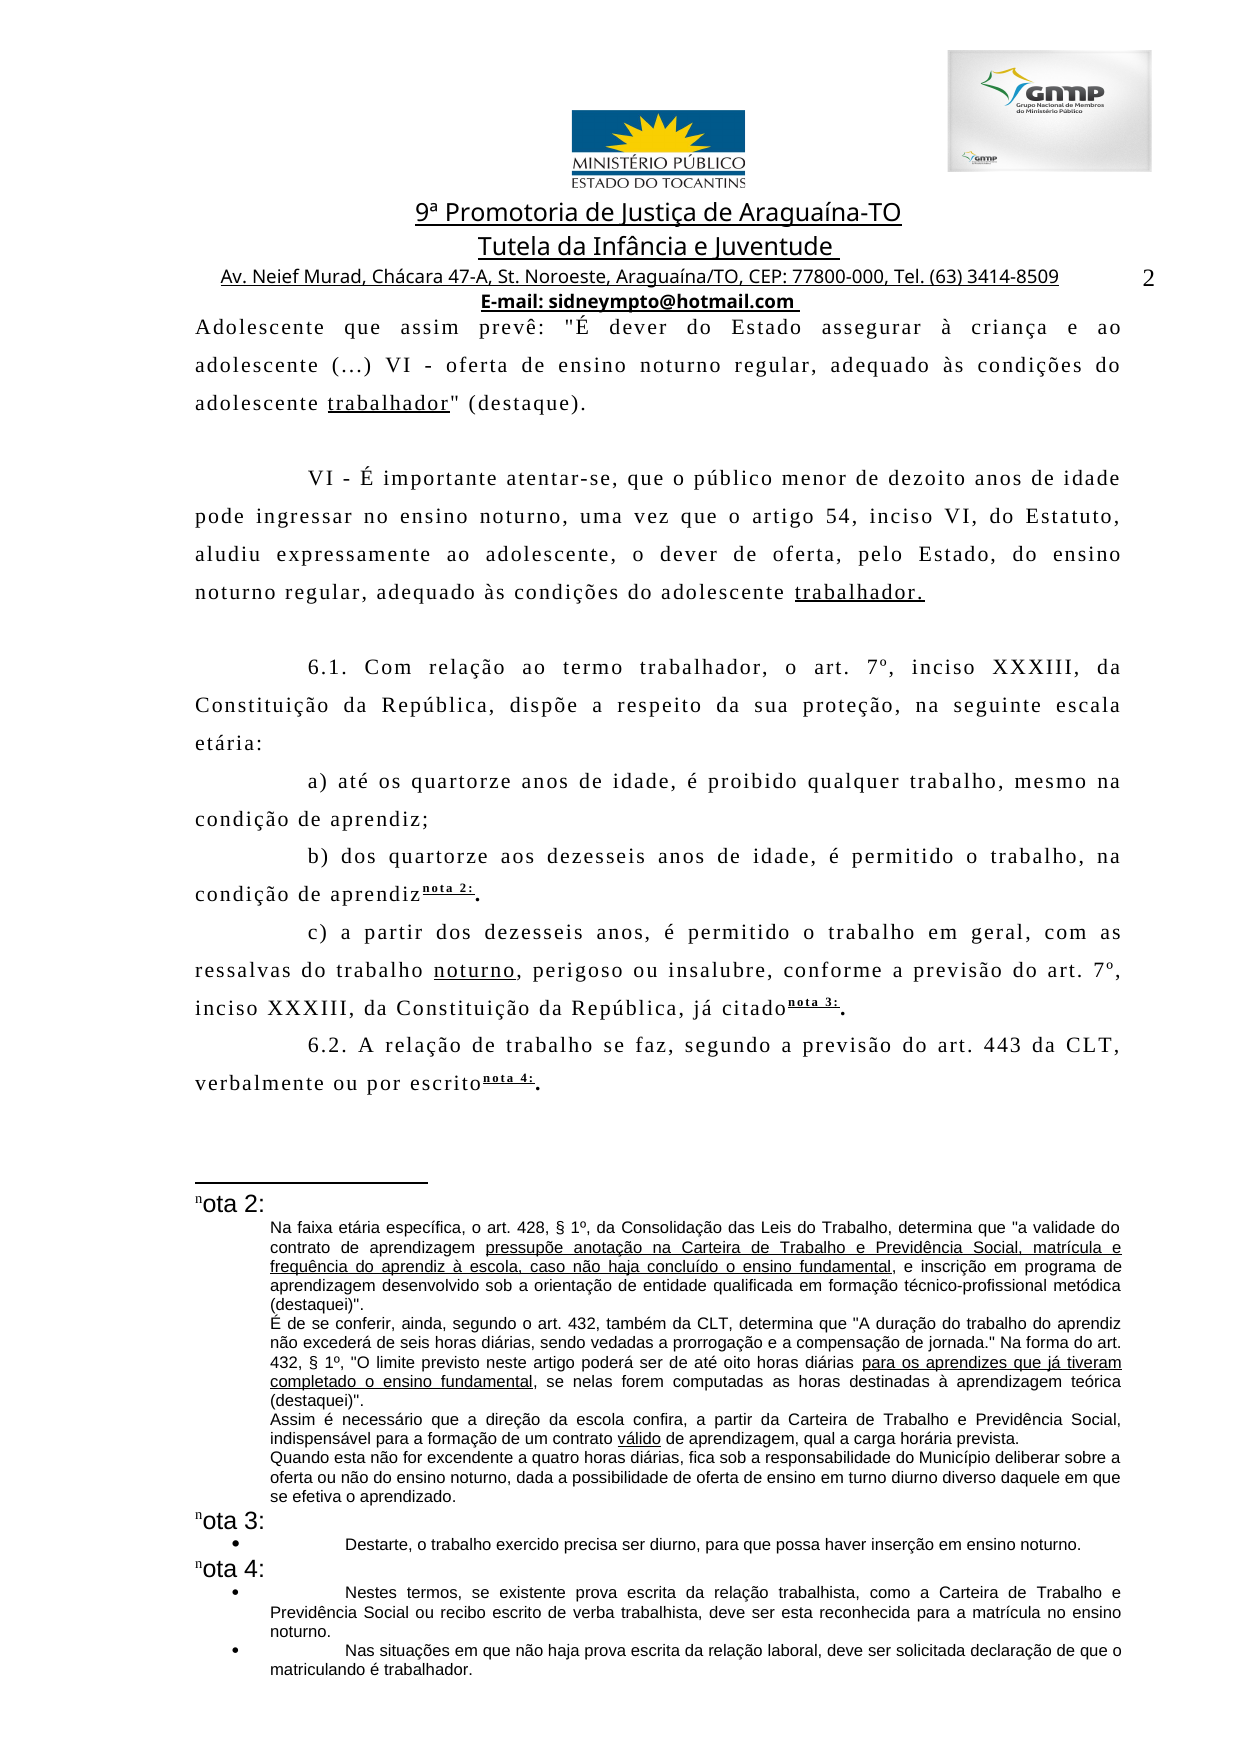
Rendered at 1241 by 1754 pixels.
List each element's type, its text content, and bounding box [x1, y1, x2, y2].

list Assim é necessário que a direção da escola confira, a partir da Carteira de Trabalho e Previdência Social, indispensável para a formação de um contrato válido de aprendizagem, qual a carga horária prevista. [232, 1410, 1122, 1448]
text ota 4: [195, 1554, 1122, 1583]
text a) até os quartorze anos de idade, é proibido qualquer trabalho, mesmo na condição de aprendiz; [195, 768, 1122, 831]
text c) a partir dos dezesseis anos, é permitido o trabalho em geral, com as ressalvas do trabalho noturno, perigoso ou insalubre, conforme a previsão do art. 7º, inciso XXXIII, da Constituição da República, já citadoota 3:. [195, 919, 1122, 1020]
text 6.1. Com relação ao termo trabalhador, o art. 7º, inciso XXXIII, da Constituição da República, dispõe a respeito da sua proteção, na seguinte escala etária: [195, 654, 1122, 755]
list Nas situações em que não haja prova escrita da relação laboral, deve ser solicitada declaração de que o matriculando é trabalhador. [232, 1641, 1122, 1679]
text VI - É importante atentar-se, que o público menor de dezoito anos de idade pode ingressar no ensino noturno, uma vez que o artigo 54, inciso VI, do Estatuto, aludiu expressamente ao adolescente, o dever de oferta, pelo Estado, do ensino noturno regular, adequado às condições do adolescente trabalhador. [195, 465, 1122, 604]
text Adolescente que assim prevê: "É dever do Estado assegurar à criança e ao adolescente (...) VI - oferta de ensino noturno regular, adequado às condições do adolescente trabalhador" (destaque). [195, 314, 1122, 415]
picture [947, 50, 1152, 172]
list É de se conferir, ainda, segundo o art. 432, também da CLT, determina que "A duração do trabalho do aprendiz não excederá de seis horas diárias, sendo vedadas a prorrogação e a compensação de jornada." Na forma do art. 432, § 1º, "O limite previsto neste artigo poderá ser de até oito horas diárias para os aprendizes que já tiveram completado o ensino fundamental, se nelas forem computadas as horas destinadas à aprendizagem teórica (destaquei)". [232, 1314, 1122, 1410]
list Nestes termos, se existente prova escrita da relação trabalhista, como a Carteira de Trabalho e Previdência Social ou recibo escrito de verba trabalhista, deve ser esta reconhecida para a matrícula no ensino noturno. [232, 1583, 1122, 1641]
list Destarte, o trabalho exercido precisa ser diurno, para que possa haver inserção em ensino noturno. [232, 1535, 1122, 1554]
text 6.2. A relação de trabalho se faz, segundo a previsão do art. 443 da CLT, verbalmente ou por escritoota 4:. [195, 1032, 1122, 1096]
list Quando esta não for excendente a quatro horas diárias, fica sob a responsabilidade do Município deliberar sobre a oferta ou não do ensino noturno, dada a possibilidade de oferta de ensino em turno diurno diverso daquele em que se efetiva o aprendizado. [232, 1448, 1122, 1506]
picture [571, 110, 746, 188]
text ota 2: [195, 1189, 1122, 1218]
text b) dos quartorze aos dezesseis anos de idade, é permitido o trabalho, na condição de aprendizota 2:. [195, 843, 1122, 906]
list Na faixa etária específica, o art. 428, § 1º, da Consolidação das Leis do Trabalho, determina que "a validade do contrato de aprendizagem pressupõe anotação na Carteira de Trabalho e Previdência Social, matrícula e frequência do aprendiz à escola, caso não haja concluído o ensino fundamental, e inscrição em programa de aprendizagem desenvolvido sob a orientação de entidade qualificada em formação técnico-profissional metódica (destaquei)". [232, 1218, 1122, 1314]
text ota 3: [195, 1506, 1122, 1535]
